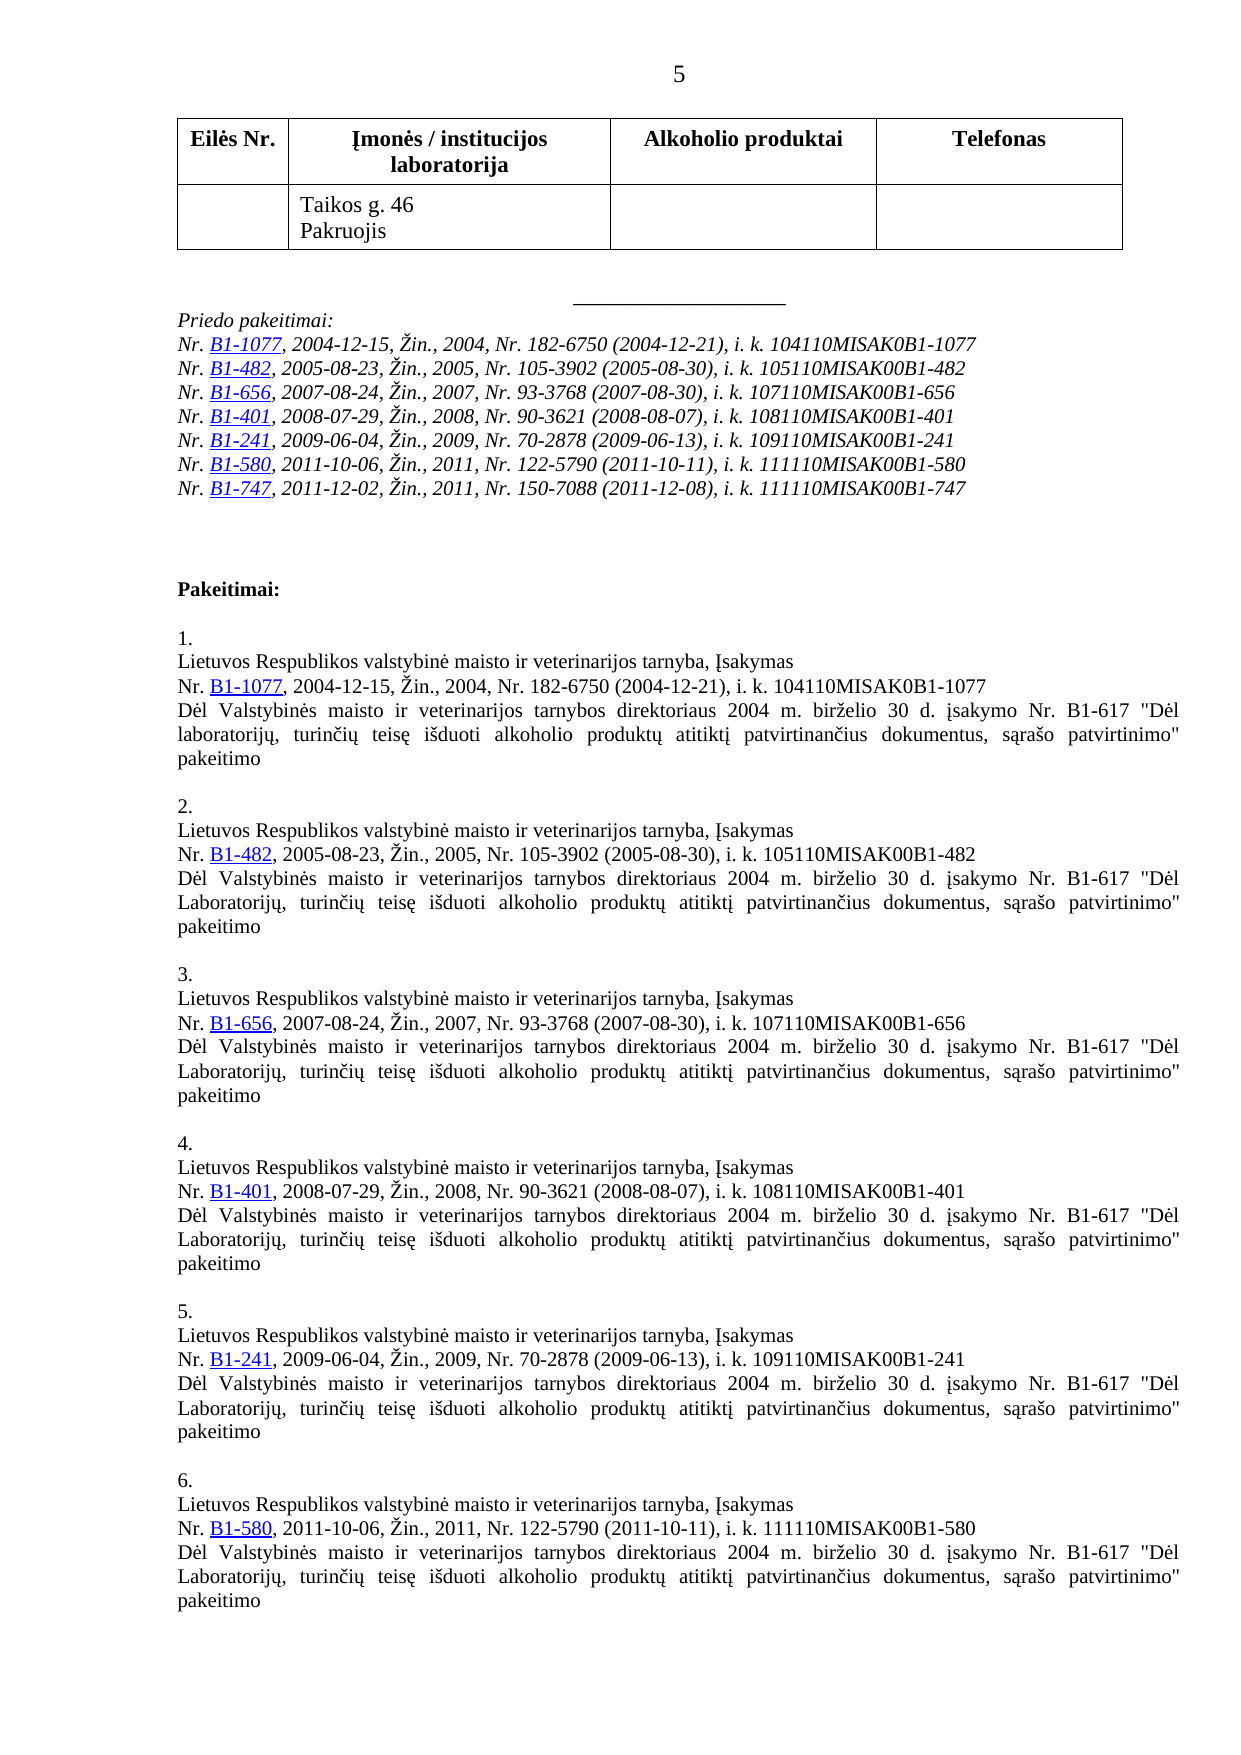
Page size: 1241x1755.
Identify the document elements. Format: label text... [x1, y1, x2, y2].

table_header Įmonės / institucijos laboratorija [289, 119, 610, 184]
text 4. [177, 1131, 1181, 1155]
text Nr. B1-656, 2007-08-24, Žin., 2007, Nr. 93-3768 (2007-08-30), i. k. 107110MISAK00B1-656 [177, 1010, 1181, 1034]
text Lietuvos Respublikos valstybinė maisto ir veterinarijos tarnyba, Įsakymas [177, 1492, 1181, 1516]
text Dėl Valstybinės maisto ir veterinarijos tarnybos direktoriaus 2004 m. birželio 30 d. įsakymo Nr. B1-617 "Dėl Laboratorijų, turinčių teisę išduoti alkoholio produktų atitiktį patvirtinančius dokumentus, sąrašo patvirtinimo" pakeitimo [177, 1371, 1181, 1443]
table_cell [611, 185, 876, 249]
text Lietuvos Respublikos valstybinė maisto ir veterinarijos tarnyba, Įsakymas [177, 1323, 1181, 1347]
table_cell Taikos g. 46 Pakruojis [289, 185, 610, 249]
text Nr. B1-580, 2011-10-06, Žin., 2011, Nr. 122-5790 (2011-10-11), i. k. 111110MISAK00B1-580 [177, 1516, 1181, 1540]
text Lietuvos Respublikos valstybinė maisto ir veterinarijos tarnyba, Įsakymas [177, 818, 1181, 842]
text Dėl Valstybinės maisto ir veterinarijos tarnybos direktoriaus 2004 m. birželio 30 d. įsakymo Nr. B1-617 "Dėl Laboratorijų, turinčių teisę išduoti alkoholio produktų atitiktį patvirtinančius dokumentus, sąrašo patvirtinimo" pakeitimo [177, 866, 1181, 938]
text Pakeitimai: [177, 577, 1181, 601]
text Lietuvos Respublikos valstybinė maisto ir veterinarijos tarnyba, Įsakymas [177, 1155, 1181, 1179]
text Dėl Valstybinės maisto ir veterinarijos tarnybos direktoriaus 2004 m. birželio 30 d. įsakymo Nr. B1-617 "Dėl Laboratorijų, turinčių teisę išduoti alkoholio produktų atitiktį patvirtinančius dokumentus, sąrašo patvirtinimo" pakeitimo [177, 1034, 1181, 1107]
text Nr. B1-401, 2008-07-29, Žin., 2008, Nr. 90-3621 (2008-08-07), i. k. 108110MISAK00B1-401 [177, 1179, 1181, 1203]
table_cell [877, 185, 1122, 249]
text Nr. B1-482, 2005-08-23, Žin., 2005, Nr. 105-3902 (2005-08-30), i. k. 105110MISAK00B1-482 [177, 842, 1181, 866]
text Nr. B1-241, 2009-06-04, Žin., 2009, Nr. 70-2878 (2009-06-13), i. k. 109110MISAK00B1-241 [177, 1347, 1181, 1371]
text Nr. B1-1077, 2004-12-15, Žin., 2004, Nr. 182-6750 (2004-12-21), i. k. 104110MISAK0B1-1077 [177, 332, 1181, 356]
text Lietuvos Respublikos valstybinė maisto ir veterinarijos tarnyba, Įsakymas [177, 986, 1181, 1010]
text Nr. B1-747, 2011-12-02, Žin., 2011, Nr. 150-7088 (2011-12-08), i. k. 111110MISAK00B1-747 [177, 476, 1181, 500]
text 5. [177, 1299, 1181, 1323]
table_header Alkoholio produktai [611, 119, 876, 184]
table_cell [178, 185, 288, 249]
text 3. [177, 962, 1181, 986]
text 1. [177, 625, 1181, 649]
text Nr. B1-1077, 2004-12-15, Žin., 2004, Nr. 182-6750 (2004-12-21), i. k. 104110MISAK0B1-1077 [177, 673, 1181, 698]
text Dėl Valstybinės maisto ir veterinarijos tarnybos direktoriaus 2004 m. birželio 30 d. įsakymo Nr. B1-617 "Dėl laboratorijų, turinčių teisę išduoti alkoholio produktų atitiktį patvirtinančius dokumentus, sąrašo patvirtinimo" pakeitimo [177, 698, 1181, 770]
text Dėl Valstybinės maisto ir veterinarijos tarnybos direktoriaus 2004 m. birželio 30 d. įsakymo Nr. B1-617 "Dėl Laboratorijų, turinčių teisę išduoti alkoholio produktų atitiktį patvirtinančius dokumentus, sąrašo patvirtinimo" pakeitimo [177, 1203, 1181, 1275]
text 6. [177, 1468, 1181, 1492]
text Nr. B1-241, 2009-06-04, Žin., 2009, Nr. 70-2878 (2009-06-13), i. k. 109110MISAK00B1-241 [177, 428, 1181, 452]
text Lietuvos Respublikos valstybinė maisto ir veterinarijos tarnyba, Įsakymas [177, 649, 1181, 673]
table_header Telefonas [877, 119, 1122, 184]
table_header Eilės Nr. [178, 119, 288, 184]
text Nr. B1-580, 2011-10-06, Žin., 2011, Nr. 122-5790 (2011-10-11), i. k. 111110MISAK00B1-580 [177, 452, 1181, 476]
text Nr. B1-656, 2007-08-24, Žin., 2007, Nr. 93-3768 (2007-08-30), i. k. 107110MISAK00B1-656 [177, 380, 1181, 404]
text Dėl Valstybinės maisto ir veterinarijos tarnybos direktoriaus 2004 m. birželio 30 d. įsakymo Nr. B1-617 "Dėl Laboratorijų, turinčių teisę išduoti alkoholio produktų atitiktį patvirtinančius dokumentus, sąrašo patvirtinimo" pakeitimo [177, 1540, 1181, 1612]
text _________________ [177, 279, 1181, 308]
text Priedo pakeitimai: [177, 308, 1181, 332]
text Nr. B1-482, 2005-08-23, Žin., 2005, Nr. 105-3902 (2005-08-30), i. k. 105110MISAK00B1-482 [177, 356, 1181, 380]
text 2. [177, 794, 1181, 818]
text Nr. B1-401, 2008-07-29, Žin., 2008, Nr. 90-3621 (2008-08-07), i. k. 108110MISAK00B1-401 [177, 404, 1181, 428]
